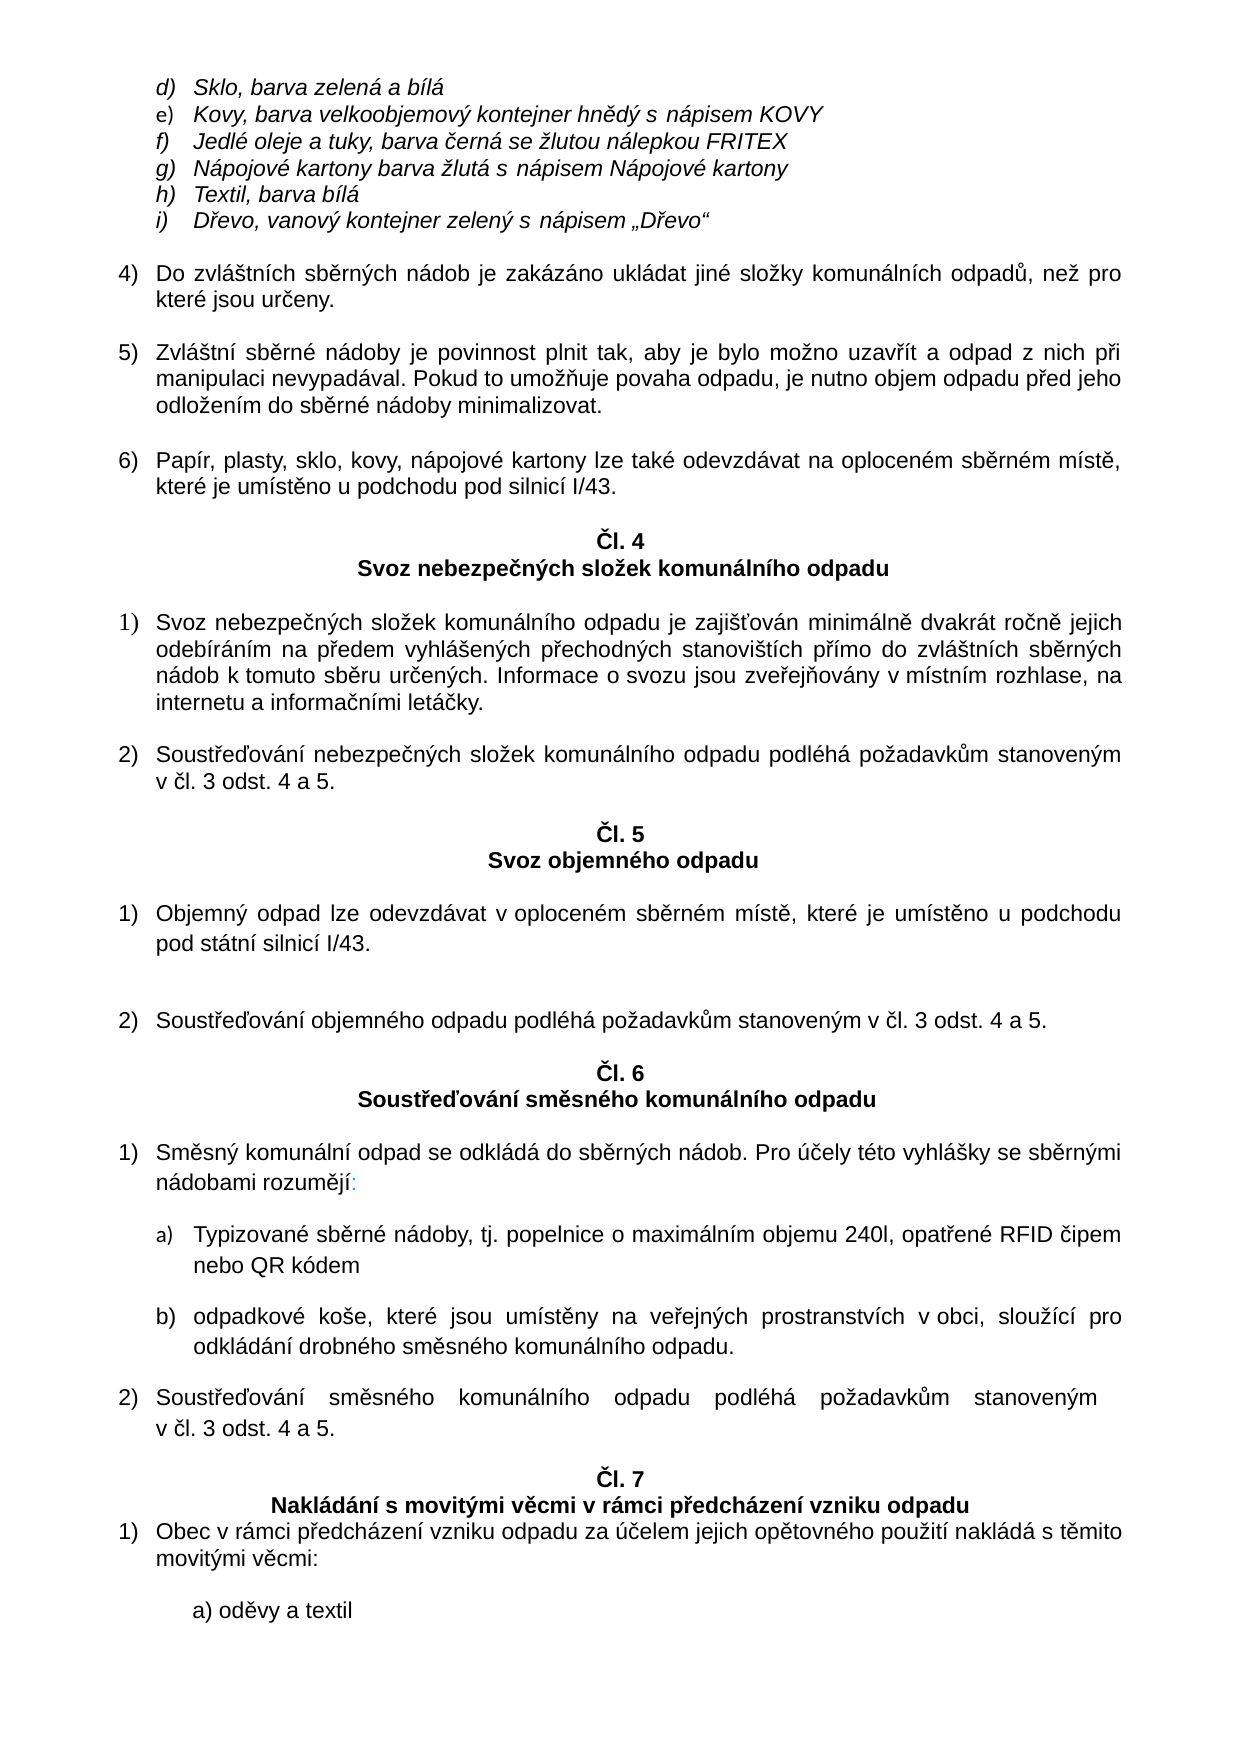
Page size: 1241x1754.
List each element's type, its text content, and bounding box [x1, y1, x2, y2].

list Objemný odpad lze odevzdávat v oploceném sběrném místě, které je umístěno u podchodu pod státní silnicí I/43. [118, 899, 1122, 956]
text Čl. 5 [118, 821, 1122, 847]
list Typizované sběrné nádoby, tj. popelnice o maximálním objemu 240l, opatřené RFID čipem nebo QR kódem [156, 1220, 1122, 1278]
list Textil, barva bílá [156, 181, 1122, 207]
list Jedlé oleje a tuky, barva černá se žlutou nálepkou FRITEX [156, 128, 1122, 154]
list Soustřeďování směsného komunálního odpadu podléhá požadavkům stanoveným v čl. 3 odst. 4 a 5. [118, 1384, 1122, 1441]
text a) oděvy a textil [156, 1597, 1122, 1624]
list Soustřeďování nebezpečných složek komunálního odpadu podléhá požadavkům stanoveným v čl. 3 odst. 4 a 5. [118, 741, 1122, 794]
subtitle Nakládání s movitými věcmi v rámci předcházení vzniku odpadu [118, 1492, 1122, 1518]
list Soustřeďování objemného odpadu podléhá požadavkům stanoveným v čl. 3 odst. 4 a 5. [118, 1007, 1122, 1033]
text Soustřeďování směsného komunálního odpadu [118, 1086, 1122, 1113]
list Sklo, barva zelená a bílá [156, 74, 1122, 100]
subtitle Čl. 4 [118, 528, 1122, 554]
text Svoz objemného odpadu [118, 847, 1122, 873]
list Papír, plasty, sklo, kovy, nápojové kartony lze také odevzdávat na oploceném sběrném místě, které je umístěno u podchodu pod silnicí I/43. [118, 447, 1122, 499]
text Čl. 6 [118, 1060, 1122, 1086]
list odpadkové koše, které jsou umístěny na veřejných prostranstvích v obci, sloužící pro odkládání drobného směsného komunálního odpadu. [156, 1303, 1122, 1360]
list Svoz nebezpečných složek komunálního odpadu je zajišťován minimálně dvakrát ročně jejich odebíráním na předem vyhlášených přechodných stanovištích přímo do zvláštních sběrných nádob k tomuto sběru určených. Informace o svozu jsou zveřejňovány v místním rozhlase, na internetu a informačními letáčky. [118, 607, 1122, 715]
list Obec v rámci předcházení vzniku odpadu za účelem jejich opětovného použití nakládá s těmito movitými věcmi: [118, 1518, 1122, 1571]
list Dřevo, vanový kontejner zelený s nápisem „Dřevo“ [156, 207, 1122, 233]
list Do zvláštních sběrných nádob je zakázáno ukládat jiné složky komunálních odpadů, než pro které jsou určeny. [118, 260, 1122, 313]
list Zvláštní sběrné nádoby je povinnost plnit tak, aby je bylo možno uzavřít a odpad z nich při manipulaci nevypadával. Pokud to umožňuje povaha odpadu, je nutno objem odpadu před jeho odložením do sběrné nádoby minimalizovat. [118, 339, 1122, 418]
list Nápojové kartony barva žlutá s nápisem Nápojové kartony [156, 154, 1122, 181]
text Čl. 7 [118, 1466, 1122, 1492]
subtitle Svoz nebezpečných složek komunálního odpadu [118, 554, 1122, 581]
list Směsný komunální odpad se odkládá do sběrných nádob. Pro účely této vyhlášky se sběrnými nádobami rozumějí: [118, 1139, 1122, 1196]
list Kovy, barva velkoobjemový kontejner hnědý s nápisem KOVY [156, 100, 1122, 128]
